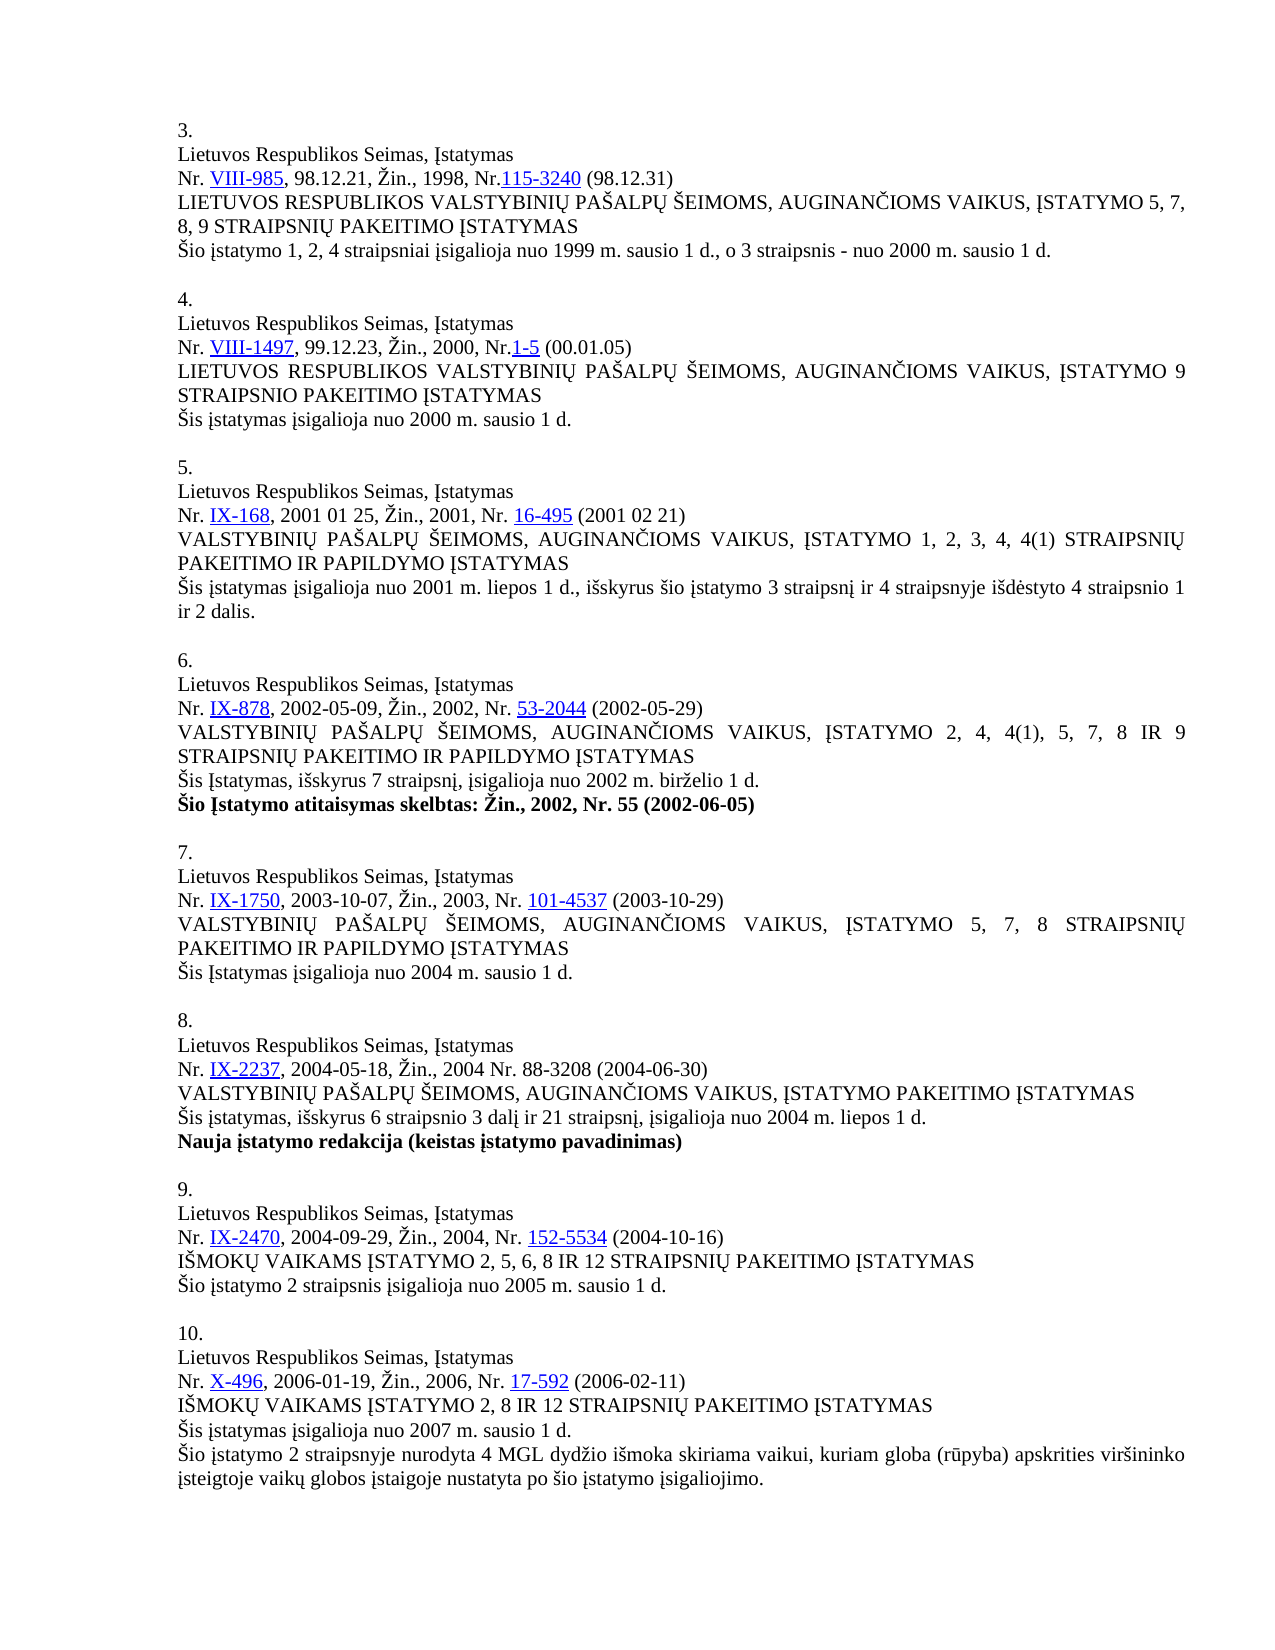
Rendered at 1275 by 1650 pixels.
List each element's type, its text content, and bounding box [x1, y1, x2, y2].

text Šis įstatymas įsigalioja nuo 2001 m. liepos 1 d., išskyrus šio įstatymo 3 straipsnį ir 4 straipsnyje išdėstyto 4 straipsnio 1 ir 2 dalis. [177, 575, 1186, 623]
text VALSTYBINIŲ PAŠALPŲ ŠEIMOMS, AUGINANČIOMS VAIKUS, ĮSTATYMO 2, 4, 4(1), 5, 7, 8 IR 9 STRAIPSNIŲ PAKEITIMO IR PAPILDYMO ĮSTATYMAS [177, 720, 1186, 768]
text Nr. VIII-1497, 99.12.23, Žin., 2000, Nr.1-5 (00.01.05) [177, 335, 1186, 359]
text Šis Įstatymas įsigalioja nuo 2004 m. sausio 1 d. [177, 960, 1186, 984]
text Šio įstatymo 2 straipsnyje nurodyta 4 MGL dydžio išmoka skiriama vaikui, kuriam globa (rūpyba) apskrities viršininko įsteigtoje vaikų globos įstaigoje nustatyta po šio įstatymo įsigaliojimo. [177, 1442, 1186, 1490]
text Nr. IX-2470, 2004-09-29, Žin., 2004, Nr. 152-5534 (2004-10-16) [177, 1225, 1186, 1249]
text Nr. IX-1750, 2003-10-07, Žin., 2003, Nr. 101-4537 (2003-10-29) [177, 888, 1186, 912]
text Lietuvos Respublikos Seimas, Įstatymas [177, 142, 1186, 166]
text Šio įstatymo 1, 2, 4 straipsniai įsigalioja nuo 1999 m. sausio 1 d., o 3 straipsnis - nuo 2000 m. sausio 1 d. [177, 238, 1186, 262]
text Nr. IX-2237, 2004-05-18, Žin., 2004 Nr. 88-3208 (2004-06-30) [177, 1057, 1186, 1081]
text Lietuvos Respublikos Seimas, Įstatymas [177, 479, 1186, 503]
text Lietuvos Respublikos Seimas, Įstatymas [177, 1345, 1186, 1369]
text 6. [177, 647, 1186, 672]
text VALSTYBINIŲ PAŠALPŲ ŠEIMOMS, AUGINANČIOMS VAIKUS, ĮSTATYMO 1, 2, 3, 4, 4(1) STRAIPSNIŲ PAKEITIMO IR PAPILDYMO ĮSTATYMAS [177, 527, 1186, 575]
text VALSTYBINIŲ PAŠALPŲ ŠEIMOMS, AUGINANČIOMS VAIKUS, ĮSTATYMO PAKEITIMO ĮSTATYMAS [177, 1081, 1186, 1105]
text Šio įstatymo 2 straipsnis įsigalioja nuo 2005 m. sausio 1 d. [177, 1273, 1186, 1297]
text LIETUVOS RESPUBLIKOS VALSTYBINIŲ PAŠALPŲ ŠEIMOMS, AUGINANČIOMS VAIKUS, ĮSTATYMO 5, 7, 8, 9 STRAIPSNIŲ PAKEITIMO ĮSTATYMAS [177, 190, 1186, 238]
text IŠMOKŲ VAIKAMS ĮSTATYMO 2, 5, 6, 8 IR 12 STRAIPSNIŲ PAKEITIMO ĮSTATYMAS [177, 1249, 1186, 1273]
text Nr. VIII-985, 98.12.21, Žin., 1998, Nr.115-3240 (98.12.31) [177, 166, 1186, 190]
text LIETUVOS RESPUBLIKOS VALSTYBINIŲ PAŠALPŲ ŠEIMOMS, AUGINANČIOMS VAIKUS, ĮSTATYMO 9 STRAIPSNIO PAKEITIMO ĮSTATYMAS [177, 359, 1186, 407]
text 10. [177, 1321, 1186, 1345]
text Nr. X-496, 2006-01-19, Žin., 2006, Nr. 17-592 (2006-02-11) [177, 1369, 1186, 1393]
text 7. [177, 840, 1186, 864]
text 8. [177, 1008, 1186, 1032]
text Nr. IX-168, 2001 01 25, Žin., 2001, Nr. 16-495 (2001 02 21) [177, 503, 1186, 527]
text IŠMOKŲ VAIKAMS ĮSTATYMO 2, 8 IR 12 STRAIPSNIŲ PAKEITIMO ĮSTATYMAS [177, 1393, 1186, 1417]
text Lietuvos Respublikos Seimas, Įstatymas [177, 672, 1186, 696]
text VALSTYBINIŲ PAŠALPŲ ŠEIMOMS, AUGINANČIOMS VAIKUS, ĮSTATYMO 5, 7, 8 STRAIPSNIŲ PAKEITIMO IR PAPILDYMO ĮSTATYMAS [177, 912, 1186, 960]
text Šis įstatymas, išskyrus 6 straipsnio 3 dalį ir 21 straipsnį, įsigalioja nuo 2004 m. liepos 1 d. [177, 1105, 1186, 1129]
text Lietuvos Respublikos Seimas, Įstatymas [177, 1201, 1186, 1225]
text 9. [177, 1177, 1186, 1201]
text Nr. IX-878, 2002-05-09, Žin., 2002, Nr. 53-2044 (2002-05-29) [177, 696, 1186, 720]
text Šis įstatymas įsigalioja nuo 2007 m. sausio 1 d. [177, 1417, 1186, 1442]
text Nauja įstatymo redakcija (keistas įstatymo pavadinimas) [177, 1129, 1186, 1153]
text Šio Įstatymo atitaisymas skelbtas: Žin., 2002, Nr. 55 (2002-06-05) [177, 792, 1186, 816]
text Lietuvos Respublikos Seimas, Įstatymas [177, 311, 1186, 335]
text 4. [177, 287, 1186, 311]
text 5. [177, 455, 1186, 479]
text 3. [177, 118, 1186, 142]
text Šis įstatymas įsigalioja nuo 2000 m. sausio 1 d. [177, 407, 1186, 431]
text Lietuvos Respublikos Seimas, Įstatymas [177, 864, 1186, 888]
text Šis Įstatymas, išskyrus 7 straipsnį, įsigalioja nuo 2002 m. birželio 1 d. [177, 768, 1186, 792]
text Lietuvos Respublikos Seimas, Įstatymas [177, 1032, 1186, 1057]
